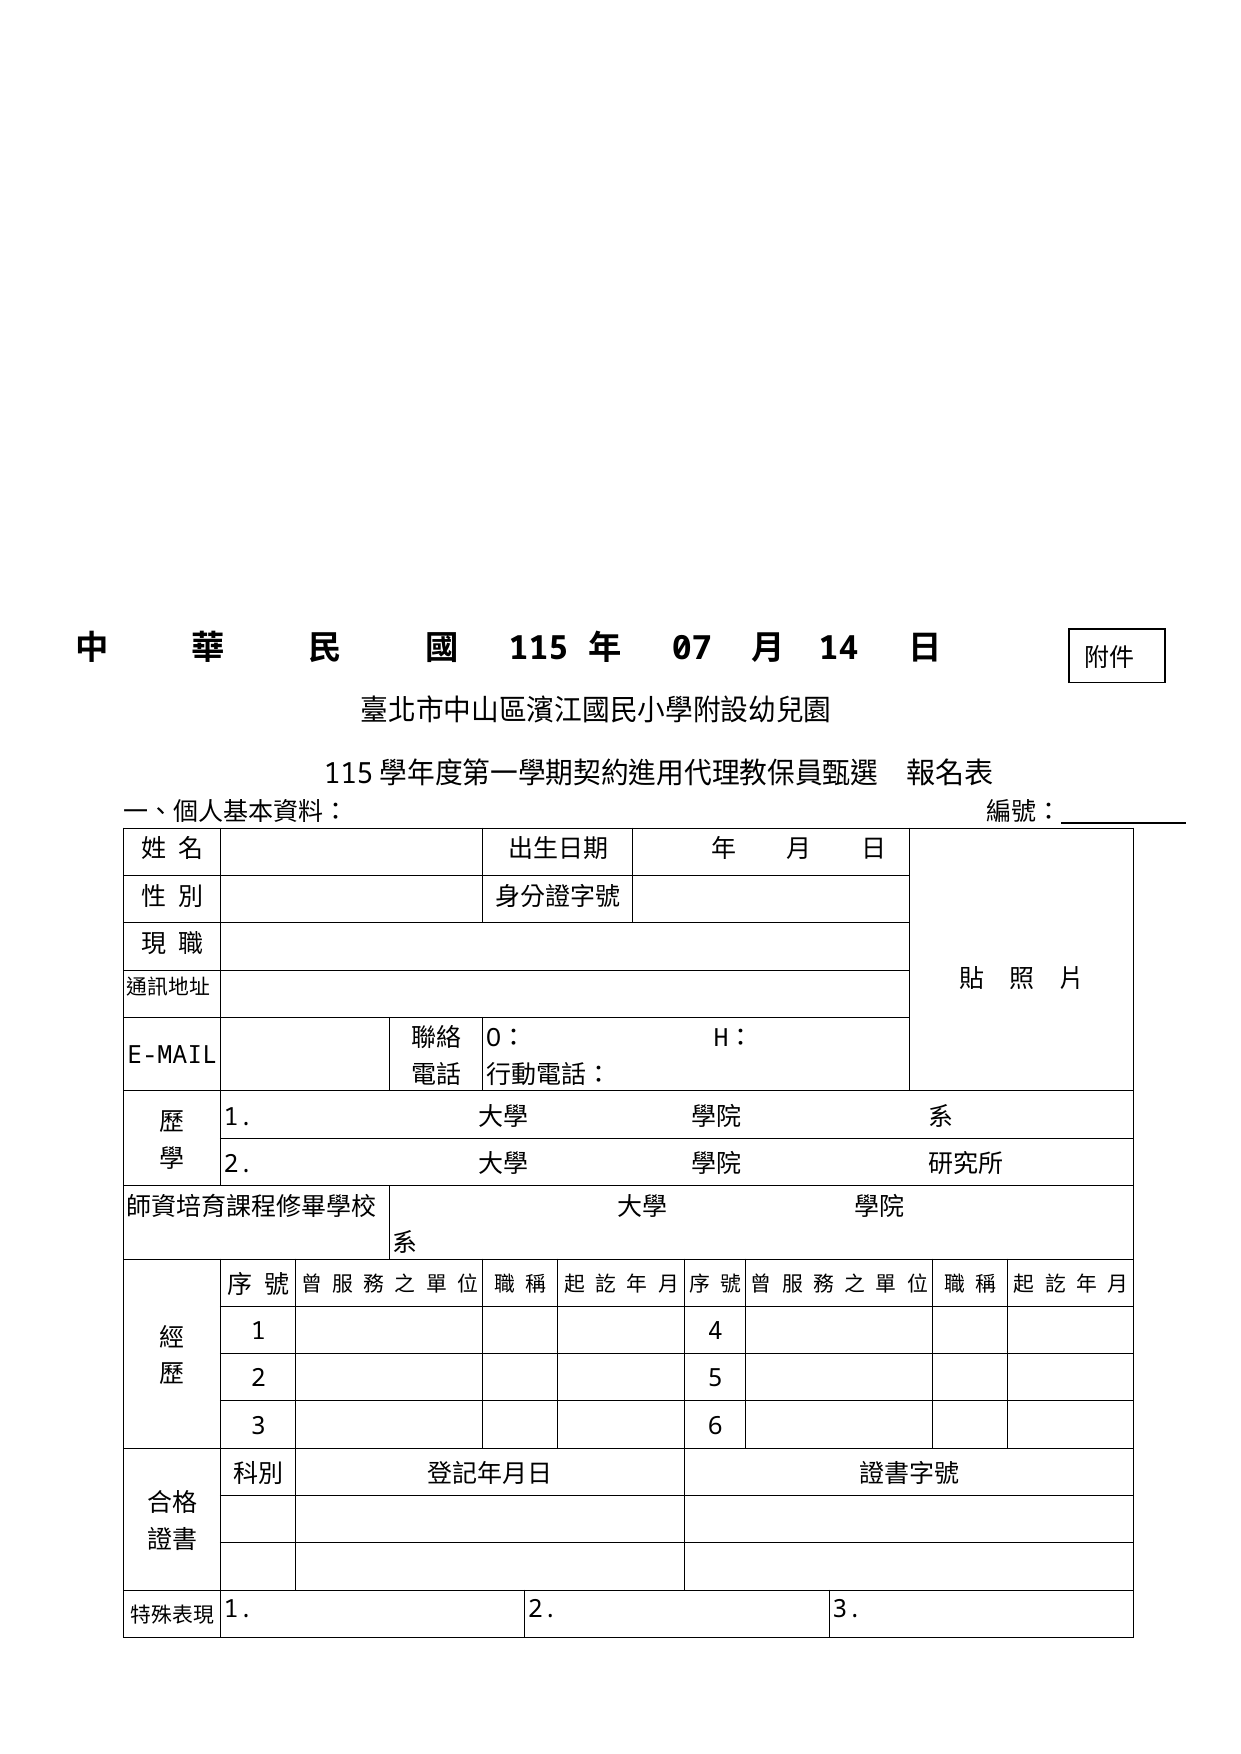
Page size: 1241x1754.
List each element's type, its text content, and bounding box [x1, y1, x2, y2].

table_cell O： H： 行動電話： [483, 1018, 909, 1090]
table_cell [558, 1401, 684, 1448]
table_cell [933, 1307, 1007, 1353]
table_cell [933, 1401, 1007, 1448]
table_cell 曾 服 務 之 單 位 [746, 1260, 932, 1306]
table_header 年 月 日 [633, 829, 909, 875]
table_header 姓 名 [124, 829, 220, 875]
table_cell [933, 1354, 1007, 1400]
table_cell [685, 1496, 1133, 1542]
table_header [221, 829, 482, 875]
table_cell 1. 大學 學院 系 [221, 1091, 1133, 1138]
table_cell E-MAIL [124, 1018, 220, 1090]
table_cell [296, 1496, 684, 1542]
table_cell 6 [685, 1401, 745, 1448]
table_cell [221, 1543, 295, 1589]
table_cell 通訊地址 [124, 971, 220, 1017]
table_cell [1008, 1307, 1133, 1353]
table_cell [1008, 1401, 1133, 1448]
table_cell 合格 證書 [124, 1449, 220, 1589]
table_cell [1008, 1354, 1133, 1400]
table_cell 大學 學院 系 [390, 1186, 1133, 1258]
table_cell 科別 [221, 1449, 295, 1495]
table_cell 2. [525, 1591, 829, 1637]
table_cell 特殊表現 [124, 1591, 220, 1637]
table_header 出生日期 [483, 829, 632, 875]
table_cell [558, 1307, 684, 1353]
table_cell 登記年月日 [296, 1449, 684, 1495]
table_cell 2 [221, 1354, 295, 1400]
table_cell 經 歷 [124, 1260, 220, 1448]
table_cell [296, 1307, 482, 1353]
table_cell 身分證字號 [483, 876, 632, 922]
table_cell 2. 大學 學院 研究所 [221, 1139, 1133, 1185]
table_cell 證書字號 [685, 1449, 1133, 1495]
table_cell 1 [221, 1307, 295, 1353]
table_cell 5 [685, 1354, 745, 1400]
table_cell [221, 1496, 295, 1542]
table_cell [221, 876, 482, 922]
table_header 貼 照 片 [910, 829, 1133, 1090]
table_cell [296, 1401, 482, 1448]
table_cell 起 訖 年 月 [1008, 1260, 1133, 1306]
table_cell 3. [830, 1591, 1133, 1637]
table_cell 職 稱 [483, 1260, 557, 1306]
table_cell [558, 1354, 684, 1400]
table_header 臺北市中山區濱江國民小學附設幼兒園 115學年度第一學期契約進用代理教保員甄選 報名表 一、個人基本資料： 編號： 二、基本資料審核： 三、審查結果： 臺北巿中山區濱江國民小學附設幼兒園 115學年度第一學期契約進用代理教保員甄選 准 考 證 證件查驗與報到：應試者應依各招考次別規定之甄選時間至本校進行證件查驗，完成報到手續後參加甄試。 甄試內容：教學演示(10分鐘)、口試(10分鐘) 甄選地點：臺北市中山區樂群二路266巷99號。 應考時請攜帶本准考證及身分證件以供查核。 臺北市中山區濱江國民小學附設幼兒園 115學年度第一學期契約進用代理教保員甄選切結書 立切結書人 報名參加臺北市中山區濱江國民小學附設幼兒園 115學年度第一學期契約進用代理教保員甄選，已詳閱甄選簡章內容，茲切結下列事項(視身份勾選)： □本人所附證件正(影印)本屬實，並確無幼兒教育及照顧法第27條第1項各款之情事，如有不實願負相關法律責任並無異議放棄錄取資格。 □本人所附為外國學歷證件，經依教育部國外學歷查證要點規定查證有不符或不予認定情形時，無異議放棄錄取資格。 □具備基本救命術訓練8小時以上之訓練證明。若無至遲應於任職後其代理期間二分之一日數内完成，且最長不得超過三個月。 □本人如有不符甄選資格條件而隱匿實情者，經查證屬實，無異議放棄錄取資格；如已聘任，無異議解約，並繳回已領之薪資。 此 致 臺北市中山區濱江國民小學 切 結 人： （蓋章） 身份證字號： 住 址： 電 話： 中 華 民 國 年 月 日 [113, 667, 1204, 1638]
table_cell 現 職 [124, 923, 220, 969]
table_cell [483, 1401, 557, 1448]
table_cell [633, 876, 909, 922]
table_cell [483, 1354, 557, 1400]
table_cell [221, 1018, 389, 1090]
table_cell [746, 1354, 932, 1400]
text 中 華 民 國 115 年 07 月 14 日 [75, 603, 1165, 666]
table_cell [221, 971, 909, 1017]
table_cell 3 [221, 1401, 295, 1448]
table_cell 曾 服 務 之 單 位 [296, 1260, 482, 1306]
table_cell 歷 學 [124, 1091, 220, 1185]
table_cell 性 別 [124, 876, 220, 922]
table_cell [746, 1401, 932, 1448]
table_cell 職 稱 [933, 1260, 1007, 1306]
table_cell 4 [685, 1307, 745, 1353]
table_cell [296, 1543, 684, 1589]
table_cell 序 號 [221, 1260, 295, 1306]
table_cell [685, 1543, 1133, 1589]
table_cell 起 訖 年 月 [558, 1260, 684, 1306]
table_cell [483, 1307, 557, 1353]
table_cell [746, 1307, 932, 1353]
table_cell 1. [221, 1591, 524, 1637]
table_cell 師資培育課程修畢學校 [124, 1186, 389, 1258]
table_cell [296, 1354, 482, 1400]
table_cell 聯絡 電話 [390, 1018, 482, 1090]
table_cell [221, 923, 909, 969]
table_cell 序 號 [685, 1260, 745, 1306]
